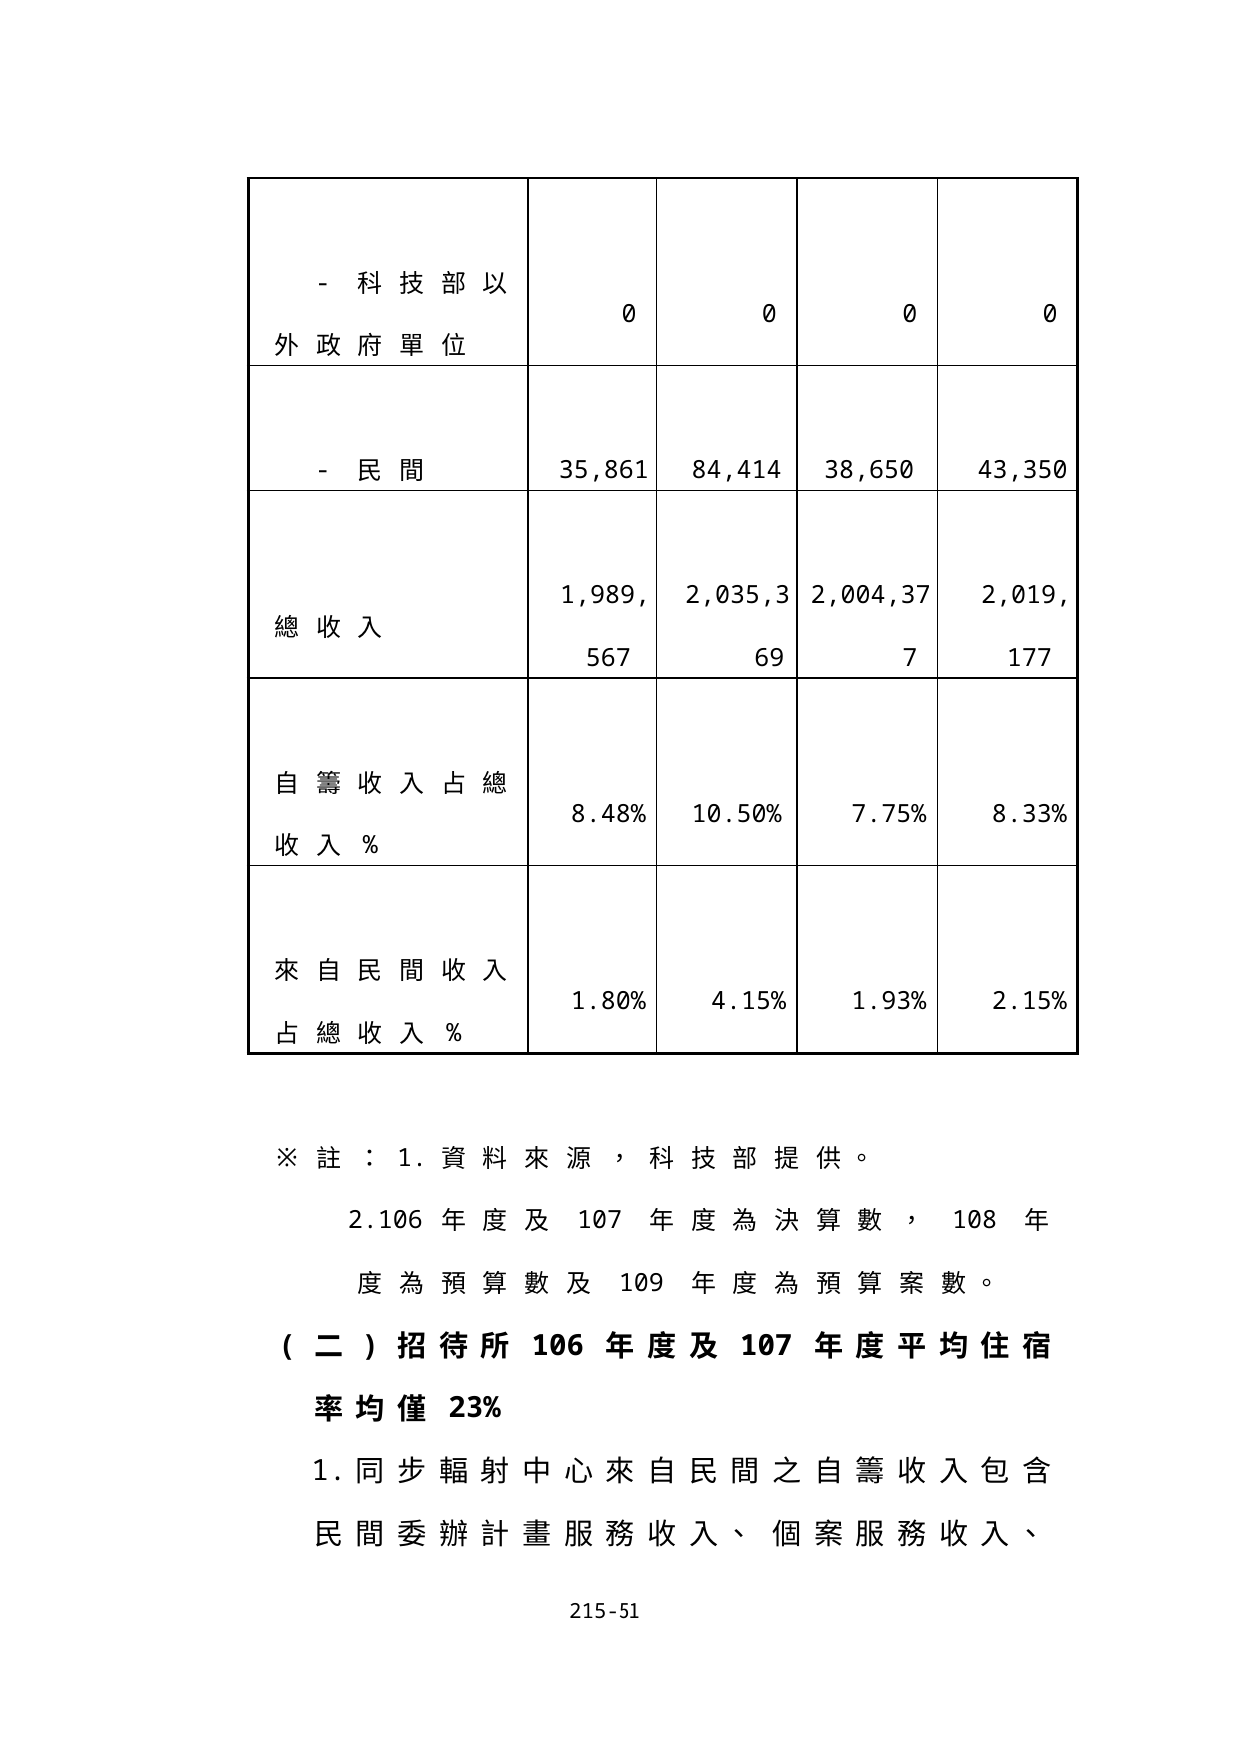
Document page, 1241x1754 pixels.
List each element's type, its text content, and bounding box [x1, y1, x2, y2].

table_cell 10.50% [657, 679, 796, 865]
table_cell 0 [798, 179, 937, 365]
table_cell 38,650 [798, 366, 937, 490]
table_cell 7.75% [798, 679, 937, 865]
text 2.106年度及107年度為決算數，108年度為預算數及109年度為預算案數。 [288, 1177, 1058, 1302]
table_cell 1.93% [798, 866, 937, 1052]
table_cell 1,989,567 [529, 491, 656, 677]
table_cell -民間 [250, 366, 527, 490]
table_cell -科技部以外政府單位 [250, 179, 527, 365]
text 1.同步輻射中心來自民間之自籌收入包含民間委辦計畫服務收入、個案服務收入、 [271, 1427, 1058, 1552]
table_cell 來自民間收入占總收入% [250, 866, 527, 1052]
text (二)招待所106年度及107年度平均住宿率均僅23% [242, 1302, 1058, 1427]
table_cell 43,350 [938, 366, 1076, 490]
text ※註：1.資料來源，科技部提供。 [237, 1115, 1058, 1177]
table_cell 4.15% [657, 866, 796, 1052]
table_cell 0 [938, 179, 1076, 365]
table_cell 總收入 [250, 491, 527, 677]
table_cell 8.33% [938, 679, 1076, 865]
table_cell 0 [529, 179, 656, 365]
table_cell 2,004,377 [798, 491, 937, 677]
table_cell 自籌收入占總收入% [250, 679, 527, 865]
table_cell 0 [657, 179, 796, 365]
table_cell 1.80% [529, 866, 656, 1052]
table_cell 35,861 [529, 366, 656, 490]
table_cell 8.48% [529, 679, 656, 865]
table_cell 2.15% [938, 866, 1076, 1052]
table_cell 2,019,177 [938, 491, 1076, 677]
table_cell 2,035,369 [657, 491, 796, 677]
table_cell 84,414 [657, 366, 796, 490]
